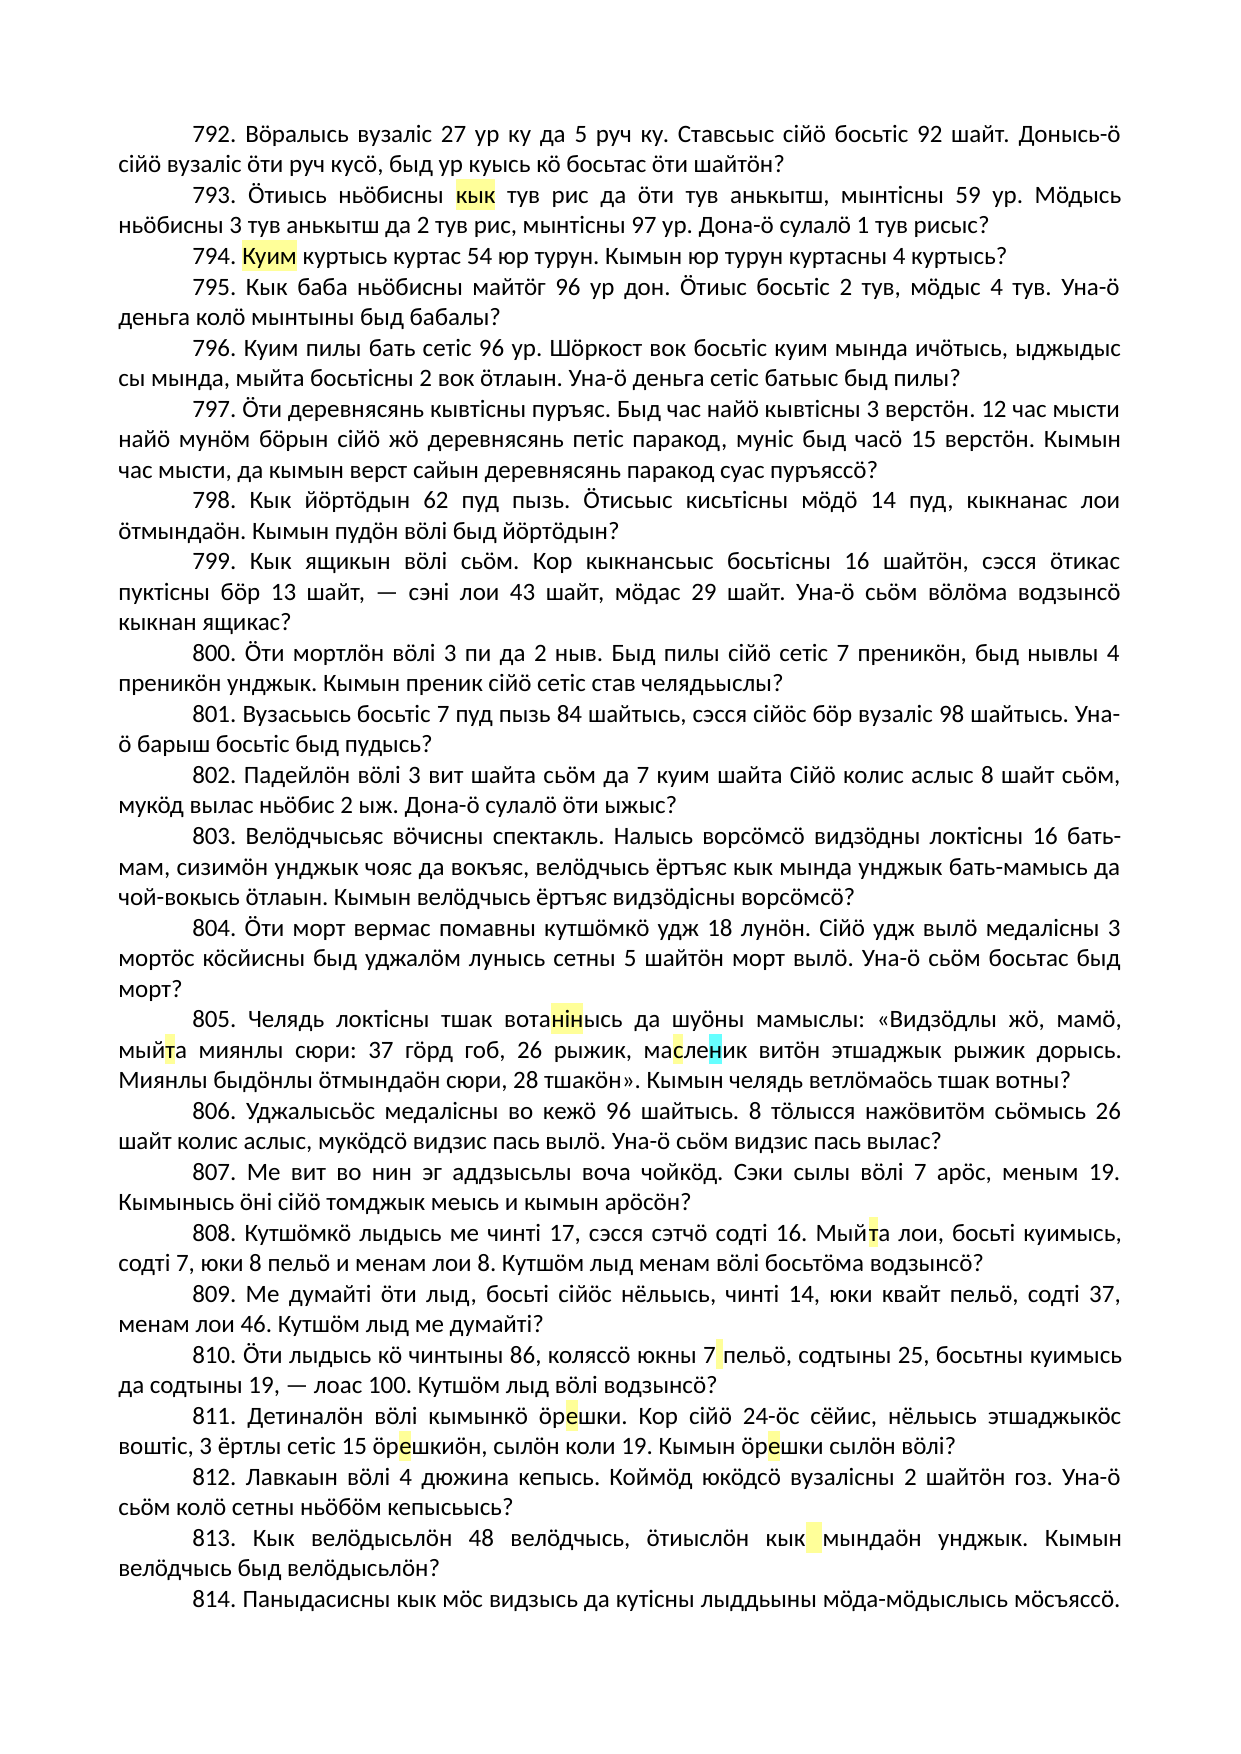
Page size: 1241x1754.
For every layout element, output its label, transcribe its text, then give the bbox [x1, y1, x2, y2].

text 801. Вузасьысь босьтіс 7 пуд пызь 84 шайтысь, сэсся сійӧс бӧр вузаліс 98 шайтысь. Уна-ӧ барыш босьтіс быд пудысь? [118, 698, 1122, 759]
text 812. Лавкаын вӧлі 4 дюжина кепысь. Коймӧд юкӧдсӧ вузалісны 2 шайтӧн гоз. Уна-ӧ сьӧм колӧ сетны ньӧбӧм кепысьысь? [118, 1461, 1122, 1522]
text 805. Челядь локтісны тшак вотанінысь да шуӧны мамыслы: «Видзӧдлы жӧ, мамӧ, мыйта миянлы сюри: 37 гӧрд гоб, 26 рыжик, масленик витӧн этшаджык рыжик дорысь. Миянлы быдӧнлы ӧтмындаӧн сюри, 28 тшакӧн». Кымын челядь ветлӧмаӧсь тшак вотны? [118, 1003, 1122, 1095]
text 803. Велӧдчысьяс вӧчисны спектакль. Налысь ворсӧмсӧ видзӧдны локтісны 16 бать-мам, сизимӧн унджык чояс да вокъяс, велӧдчысь ёртъяс кык мында унджык бать-мамысь да чой-вокысь ӧтлаын. Кымын велӧдчысь ёртъяс видзӧдісны ворсӧмсӧ? [118, 820, 1122, 912]
text 807. Ме вит во нин эг аддзысьлы воча чойкӧд. Сэки сылы вӧлі 7 арӧс, меным 19. Кымынысь ӧні сійӧ томджык меысь и кымын арӧсӧн? [118, 1156, 1122, 1217]
text 792. Вӧралысь вузаліс 27 ур ку да 5 руч ку. Ставсьыс сійӧ босьтіс 92 шайт. Донысь-ӧ сійӧ вузаліс ӧти руч кусӧ, быд ур куысь кӧ босьтас ӧти шайтӧн? [118, 118, 1122, 179]
text 808. Кутшӧмкӧ лыдысь ме чинті 17, сэсся сэтчӧ содті 16. Мыйта лои, босьті куимысь, содті 7, юки 8 пельӧ и менам лои 8. Кутшӧм лыд менам вӧлі босьтӧма водзынсӧ? [118, 1217, 1122, 1278]
text 800. Ӧти мортлӧн вӧлі 3 пи да 2 ныв. Быд пилы сійӧ сетіс 7 преникӧн, быд нывлы 4 преникӧн унджык. Кымын преник сійӧ сетіс став челядьыслы? [118, 637, 1122, 698]
text 811. Детиналӧн вӧлі кымынкӧ ӧрешки. Кор сійӧ 24-ӧс сёйис, нёльысь этшаджыкӧс воштіс, 3 ёртлы сетіс 15 ӧрешкиӧн, сылӧн коли 19. Кымын ӧрешки сылӧн вӧлі? [118, 1400, 1122, 1461]
text 797. Ӧти деревнясянь кывтісны пуръяс. Быд час найӧ кывтісны 3 верстӧн. 12 час мысти найӧ мунӧм бӧрын сійӧ жӧ деревнясянь петіс паракод, муніс быд часӧ 15 верстӧн. Кымын час мысти, да кымын верст сайын деревнясянь паракод суас пуръяссӧ? [118, 393, 1122, 484]
text 794. Куим куртысь куртас 54 юр турун. Кымын юр турун куртасны 4 куртысь? [118, 240, 1122, 271]
text 798. Кык йӧртӧдын 62 пуд пызь. Ӧтисьыс кисьтісны мӧдӧ 14 пуд, кыкнанас лои ӧтмындаӧн. Кымын пудӧн вӧлі быд йӧртӧдын? [118, 484, 1122, 545]
text 793. Ӧтиысь ньӧбисны кык тув рис да ӧти тув анькытш, мынтісны 59 ур. Мӧдысь ньӧбисны 3 тув анькытш да 2 тув рис, мынтісны 97 ур. Дона-ӧ сулалӧ 1 тув рисыс? [118, 179, 1122, 240]
text 806. Уджалысьӧс медалісны во кежӧ 96 шайтысь. 8 тӧлысся нажӧвитӧм сьӧмысь 26 шайт колис аслыс, мукӧдсӧ видзис пась вылӧ. Уна-ӧ сьӧм видзис пась вылас? [118, 1095, 1122, 1156]
text 813. Кык велӧдысьлӧн 48 велӧдчысь, ӧтиыслӧн кык мындаӧн унджык. Кымын велӧдчысь быд велӧдысьлӧн? [118, 1522, 1122, 1583]
text 799. Кык ящикын вӧлі сьӧм. Кор кыкнансьыс босьтісны 16 шайтӧн, сэсся ӧтикас пуктісны бӧр 13 шайт, — сэні лои 43 шайт, мӧдас 29 шайт. Уна-ӧ сьӧм вӧлӧма водзынсӧ кыкнан ящикас? [118, 545, 1122, 637]
text 809. Ме думайті ӧти лыд, босьті сійӧс нёльысь, чинті 14, юки квайт пельӧ, содті 37, менам лои 46. Кутшӧм лыд ме думайті? [118, 1278, 1122, 1339]
text 804. Ӧти морт вермас помавны кутшӧмкӧ удж 18 лунӧн. Сійӧ удж вылӧ медалісны 3 мортӧс кӧсйисны быд уджалӧм лунысь сетны 5 шайтӧн морт вылӧ. Уна-ӧ сьӧм босьтас быд морт? [118, 912, 1122, 1003]
text 810. Ӧти лыдысь кӧ чинтыны 86, коляссӧ юкны 7 пельӧ, содтыны 25, босьтны куимысь да содтыны 19, — лоас 100. Кутшӧм лыд вӧлі водзынсӧ? [118, 1339, 1122, 1400]
text 814. Паныдасисны кык мӧс видзысь да кутісны лыддьыны мӧда-мӧдыслысь мӧсъяссӧ. [118, 1583, 1122, 1614]
text 796. Куим пилы бать сетіс 96 ур. Шӧркост вок босьтіс куим мында ичӧтысь, ыджыдыс сы мында, мыйта босьтісны 2 вок ӧтлаын. Уна-ӧ деньга сетіс батьыс быд пилы? [118, 332, 1122, 393]
text 802. Падейлӧн вӧлі 3 вит шайта сьӧм да 7 куим шайта Сійӧ колис аслыс 8 шайт сьӧм, мукӧд вылас ньӧбис 2 ыж. Дона-ӧ сулалӧ ӧти ыжыс? [118, 759, 1122, 820]
text 795. Кык баба ньӧбисны майтӧг 96 ур дон. Ӧтиыс босьтіс 2 тув, мӧдыс 4 тув. Уна-ӧ деньга колӧ мынтыны быд бабалы? [118, 271, 1122, 332]
